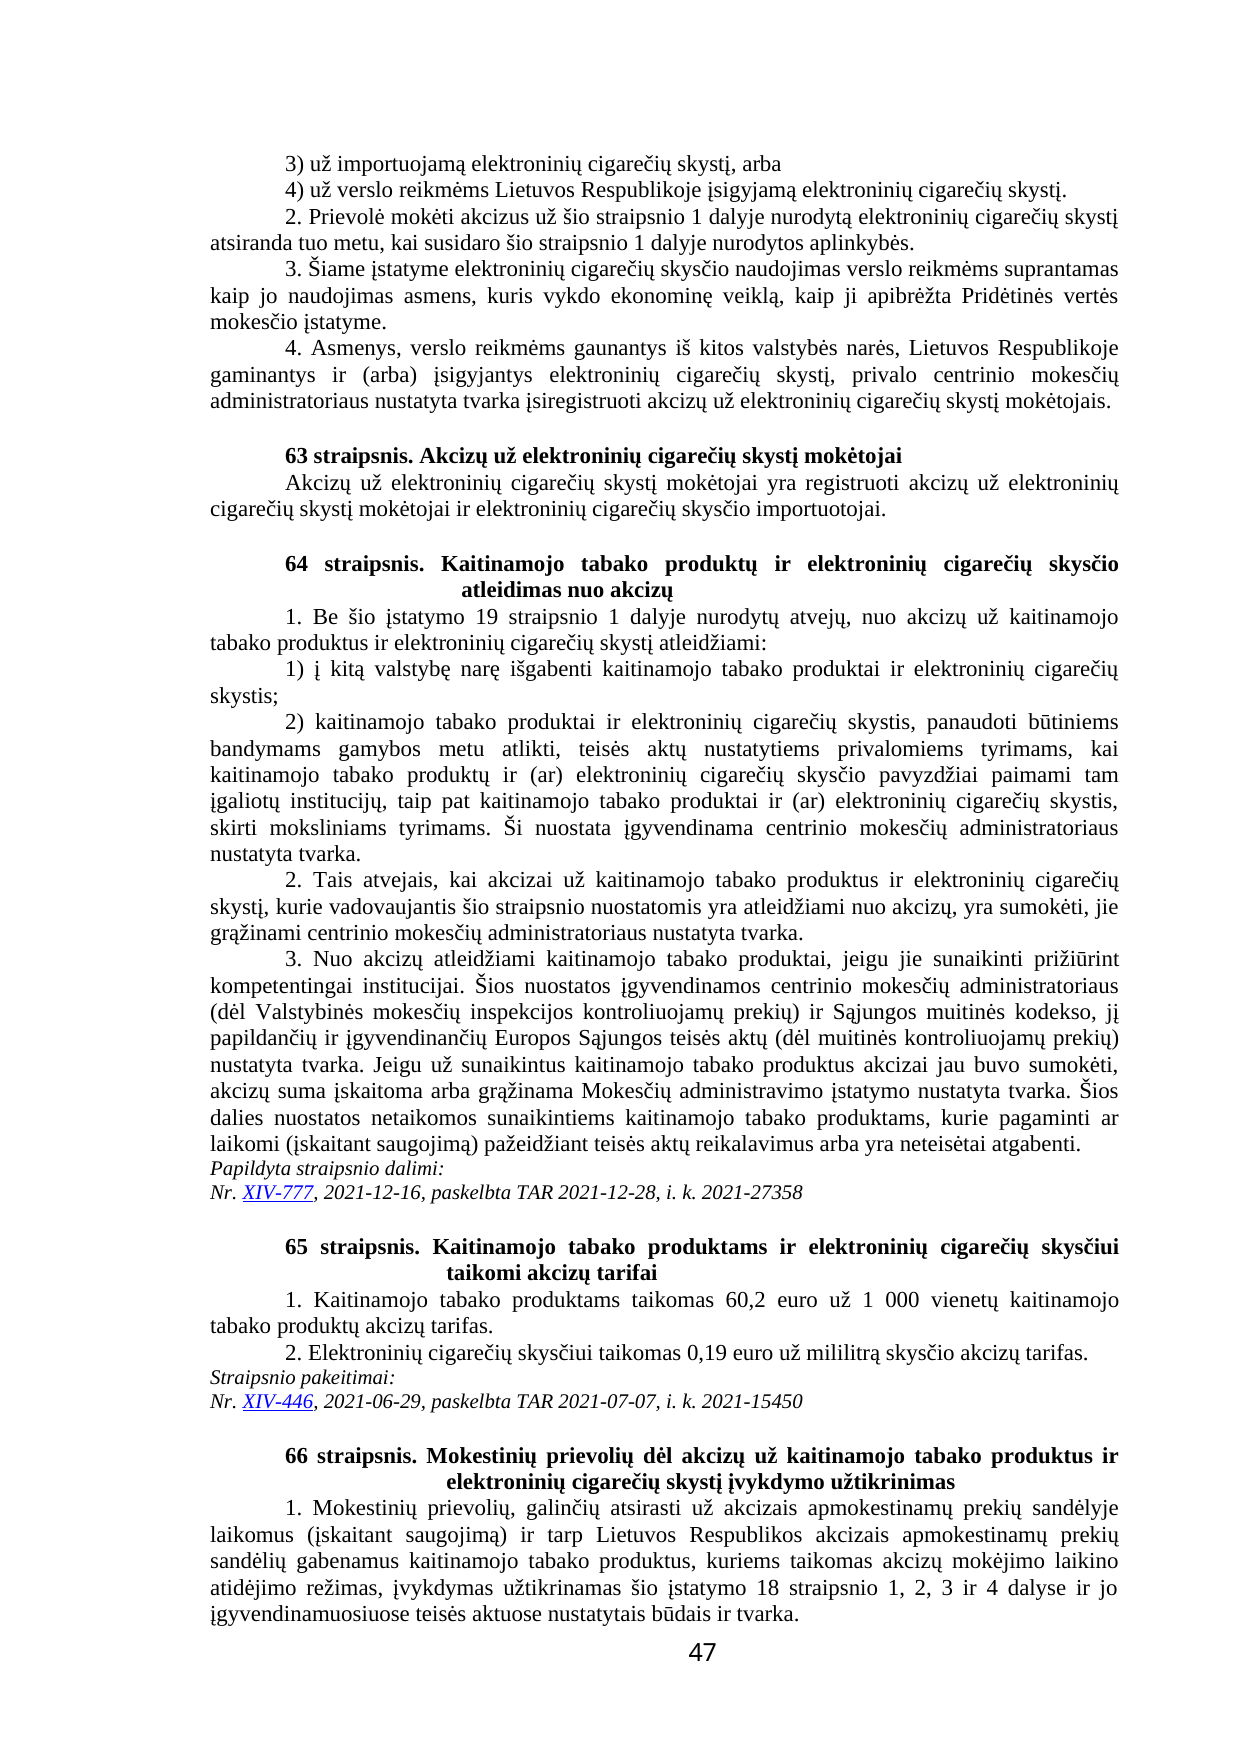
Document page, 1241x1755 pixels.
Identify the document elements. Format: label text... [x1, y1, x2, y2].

text Straipsnio pakeitimai: [210, 1365, 1120, 1389]
text 63 straipsnis. Akcizų už elektroninių cigarečių skystį mokėtojai [210, 442, 1120, 469]
text Akcizų už elektroninių cigarečių skystį mokėtojai yra registruoti akcizų už elektroninių cigarečių skystį mokėtojai ir elektroninių cigarečių skysčio importuotojai. [210, 469, 1120, 521]
text 1. Be šio įstatymo 19 straipsnio 1 dalyje nurodytų atvejų, nuo akcizų už kaitinamojo tabako produktus ir elektroninių cigarečių skystį atleidžiami: [210, 603, 1120, 656]
text 66 straipsnis. Mokestinių prievolių dėl akcizų už kaitinamojo tabako produktus ir elektroninių cigarečių skystį įvykdymo užtikrinimas [285, 1442, 1120, 1494]
text 3) už importuojamą elektroninių cigarečių skystį, arba [210, 150, 1120, 176]
text 2. Tais atvejais, kai akcizai už kaitinamojo tabako produktus ir elektroninių cigarečių skystį, kurie vadovaujantis šio straipsnio nuostatomis yra atleidžiami nuo akcizų, yra sumokėti, jie grąžinami centrinio mokesčių administratoriaus nustatyta tvarka. [210, 866, 1120, 945]
text Nr. XIV-777, 2021-12-16, paskelbta TAR 2021-12-28, i. k. 2021-27358 [210, 1180, 1120, 1204]
text 4) už verslo reikmėms Lietuvos Respublikoje įsigyjamą elektroninių cigarečių skystį. [210, 176, 1120, 203]
text 1) į kitą valstybę narę išgabenti kaitinamojo tabako produktai ir elektroninių cigarečių skystis; [210, 656, 1120, 708]
text 1. Mokestinių prievolių, galinčių atsirasti už akcizais apmokestinamų prekių sandėlyje laikomus (įskaitant saugojimą) ir tarp Lietuvos Respublikos akcizais apmokestinamų prekių sandėlių gabenamus kaitinamojo tabako produktus, kuriems taikomas akcizų mokėjimo laikino atidėjimo režimas, įvykdymas užtikrinamas šio įstatymo 18 straipsnio 1, 2, 3 ir 4 dalyse ir jo įgyvendinamuosiuose teisės aktuose nustatytais būdais ir tvarka. [210, 1494, 1120, 1626]
text 2. Prievolė mokėti akcizus už šio straipsnio 1 dalyje nurodytą elektroninių cigarečių skystį atsiranda tuo metu, kai susidaro šio straipsnio 1 dalyje nurodytos aplinkybės. [210, 203, 1120, 255]
text 2) kaitinamojo tabako produktai ir elektroninių cigarečių skystis, panaudoti būtiniems bandymams gamybos metu atlikti, teisės aktų nustatytiems privalomiems tyrimams, kai kaitinamojo tabako produktų ir (ar) elektroninių cigarečių skysčio pavyzdžiai paimami tam įgaliotų institucijų, taip pat kaitinamojo tabako produktai ir (ar) elektroninių cigarečių skystis, skirti moksliniams tyrimams. Ši nuostata įgyvendinama centrinio mokesčių administratoriaus nustatyta tvarka. [210, 708, 1120, 866]
text 1. Kaitinamojo tabako produktams taikomas 60,2 euro už 1 000 vienetų kaitinamojo tabako produktų akcizų tarifas. [210, 1286, 1120, 1338]
text 4. Asmenys, verslo reikmėms gaunantys iš kitos valstybės narės, Lietuvos Respublikoje gaminantys ir (arba) įsigyjantys elektroninių cigarečių skystį, privalo centrinio mokesčių administratoriaus nustatyta tvarka įsiregistruoti akcizų už elektroninių cigarečių skystį mokėtojais. [210, 334, 1120, 413]
text Nr. XIV-446, 2021-06-29, paskelbta TAR 2021-07-07, i. k. 2021-15450 [210, 1389, 1120, 1413]
text 65 straipsnis. Kaitinamojo tabako produktams ir elektroninių cigarečių skysčiui taikomi akcizų tarifai [285, 1233, 1120, 1286]
text 3. Nuo akcizų atleidžiami kaitinamojo tabako produktai, jeigu jie sunaikinti prižiūrint kompetentingai institucijai. Šios nuostatos įgyvendinamos centrinio mokesčių administratoriaus (dėl Valstybinės mokesčių inspekcijos kontroliuojamų prekių) ir Sąjungos muitinės kodekso, jį papildančių ir įgyvendinančių Europos Sąjungos teisės aktų (dėl muitinės kontroliuojamų prekių) nustatyta tvarka. Jeigu už sunaikintus kaitinamojo tabako produktus akcizai jau buvo sumokėti, akcizų suma įskaitoma arba grąžinama Mokesčių administravimo įstatymo nustatyta tvarka. Šios dalies nuostatos netaikomos sunaikintiems kaitinamojo tabako produktams, kurie pagaminti ar laikomi (įskaitant saugojimą) pažeidžiant teisės aktų reikalavimus arba yra neteisėtai atgabenti. [210, 945, 1120, 1156]
text 2. Elektroninių cigarečių skysčiui taikomas 0,19 euro už mililitrą skysčio akcizų tarifas. [210, 1338, 1120, 1365]
text 64 straipsnis. Kaitinamojo tabako produktų ir elektroninių cigarečių skysčio atleidimas nuo akcizų [285, 550, 1120, 603]
text Papildyta straipsnio dalimi: [210, 1156, 1120, 1180]
text 3. Šiame įstatyme elektroninių cigarečių skysčio naudojimas verslo reikmėms suprantamas kaip jo naudojimas asmens, kuris vykdo ekonominę veiklą, kaip ji apibrėžta Pridėtinės vertės mokesčio įstatyme. [210, 255, 1120, 334]
